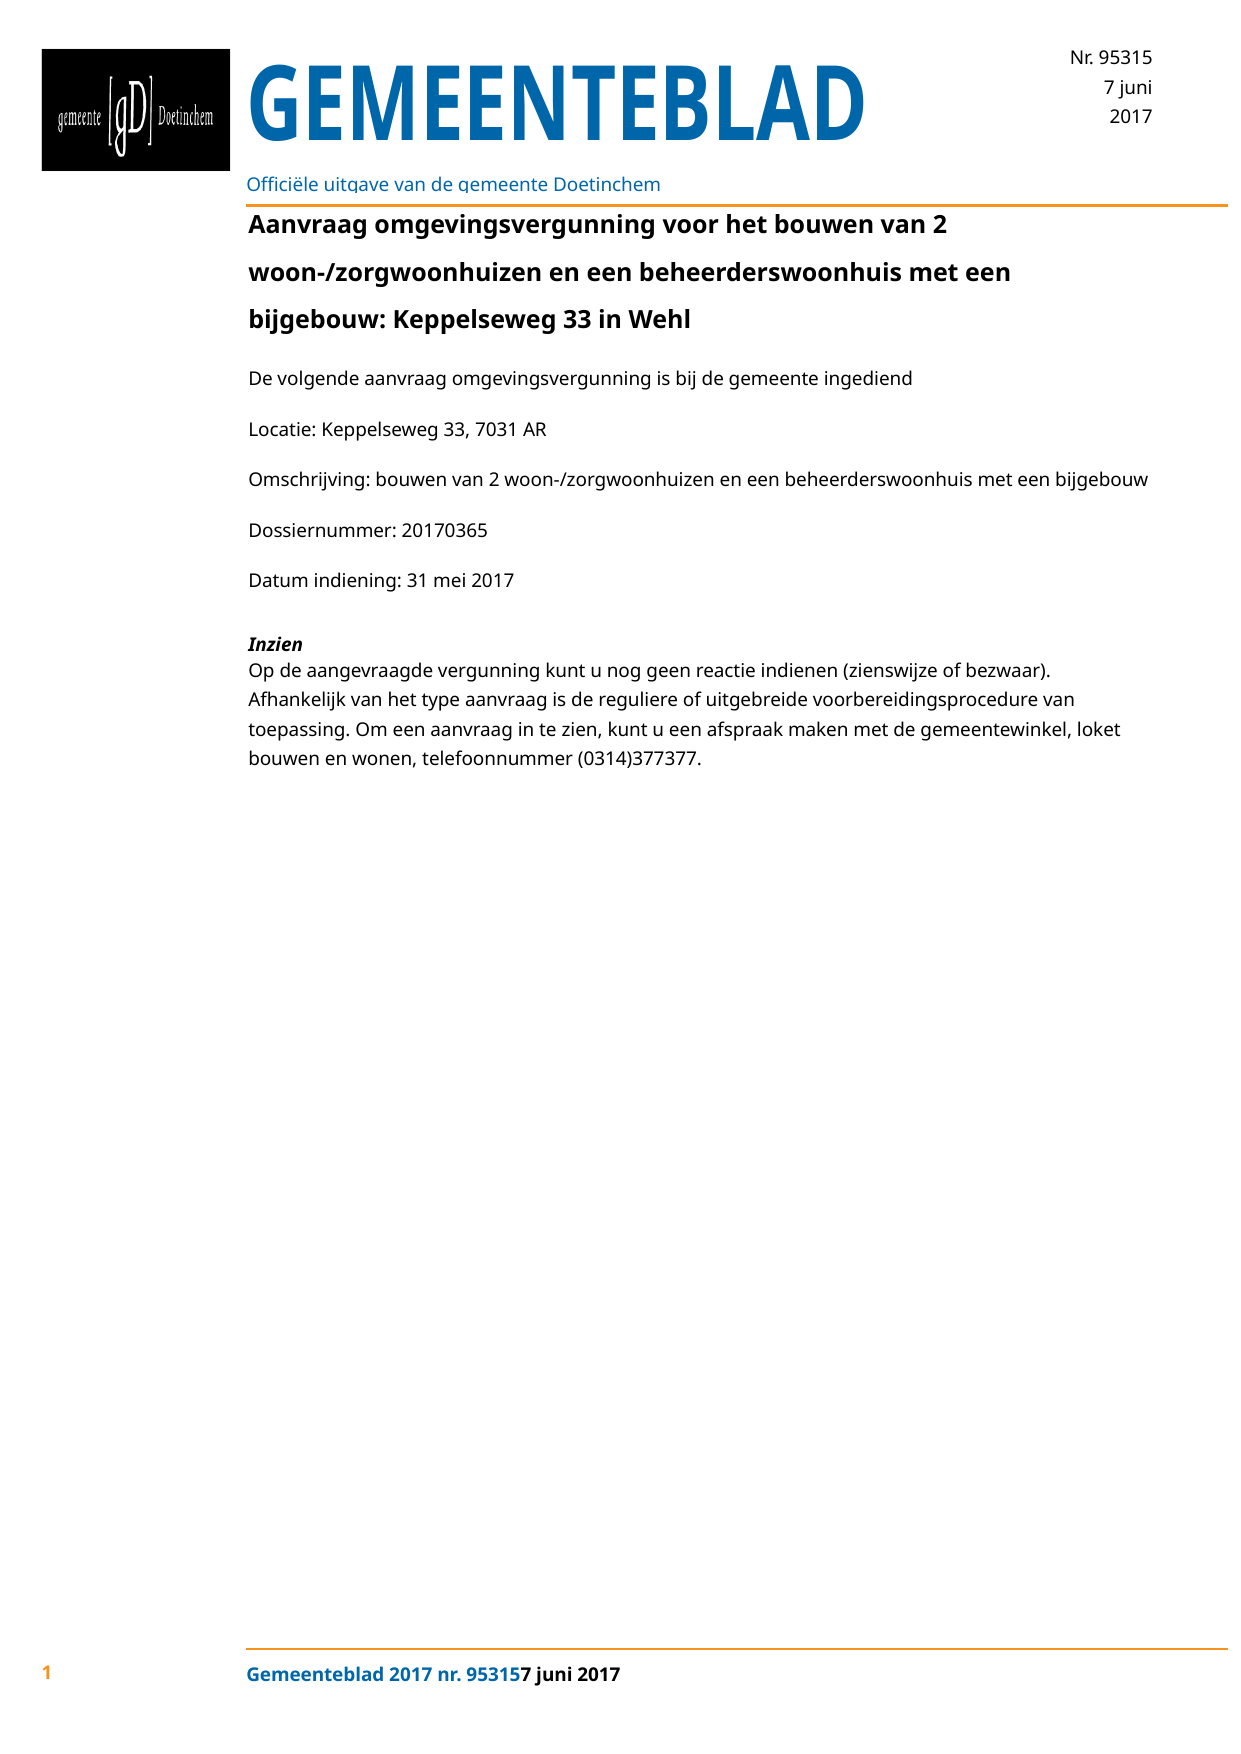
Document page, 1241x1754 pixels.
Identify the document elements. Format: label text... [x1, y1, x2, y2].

text Omschrijving: bouwen van 2 woon-/zorgwoonhuizen en een beheerderswoonhuis met een bijgebouw [248, 466, 1152, 492]
text Dossiernummer: 20170365 [248, 517, 1152, 542]
picture [41, 47, 231, 172]
text Aanvraag omgevingsvergunning voor het bouwen van 2 woon-/zorgwoonhuizen en een beheerderswoonhuis met een bijgebouw: Keppelseweg 33 in Wehl [248, 207, 1152, 336]
text Inzien [248, 631, 1152, 657]
text Locatie: Keppelseweg 33, 7031 AR [248, 416, 1152, 442]
text De volgende aanvraag omgevingsvergunning is bij de gemeente ingediend [248, 366, 1152, 391]
text Op de aangevraagde vergunning kunt u nog geen reactie indienen (zienswijze of bezwaar). Afhankelijk van het type aanvraag is de reguliere of uitgebreide voorbereidingsprocedure van toepassing. Om een aanvraag in te zien, kunt u een afspraak maken met de gemeentewinkel, loket bouwen en wonen, telefoonnummer (0314)377377. [248, 657, 1152, 771]
text Datum indiening: 31 mei 2017 [248, 567, 1152, 593]
